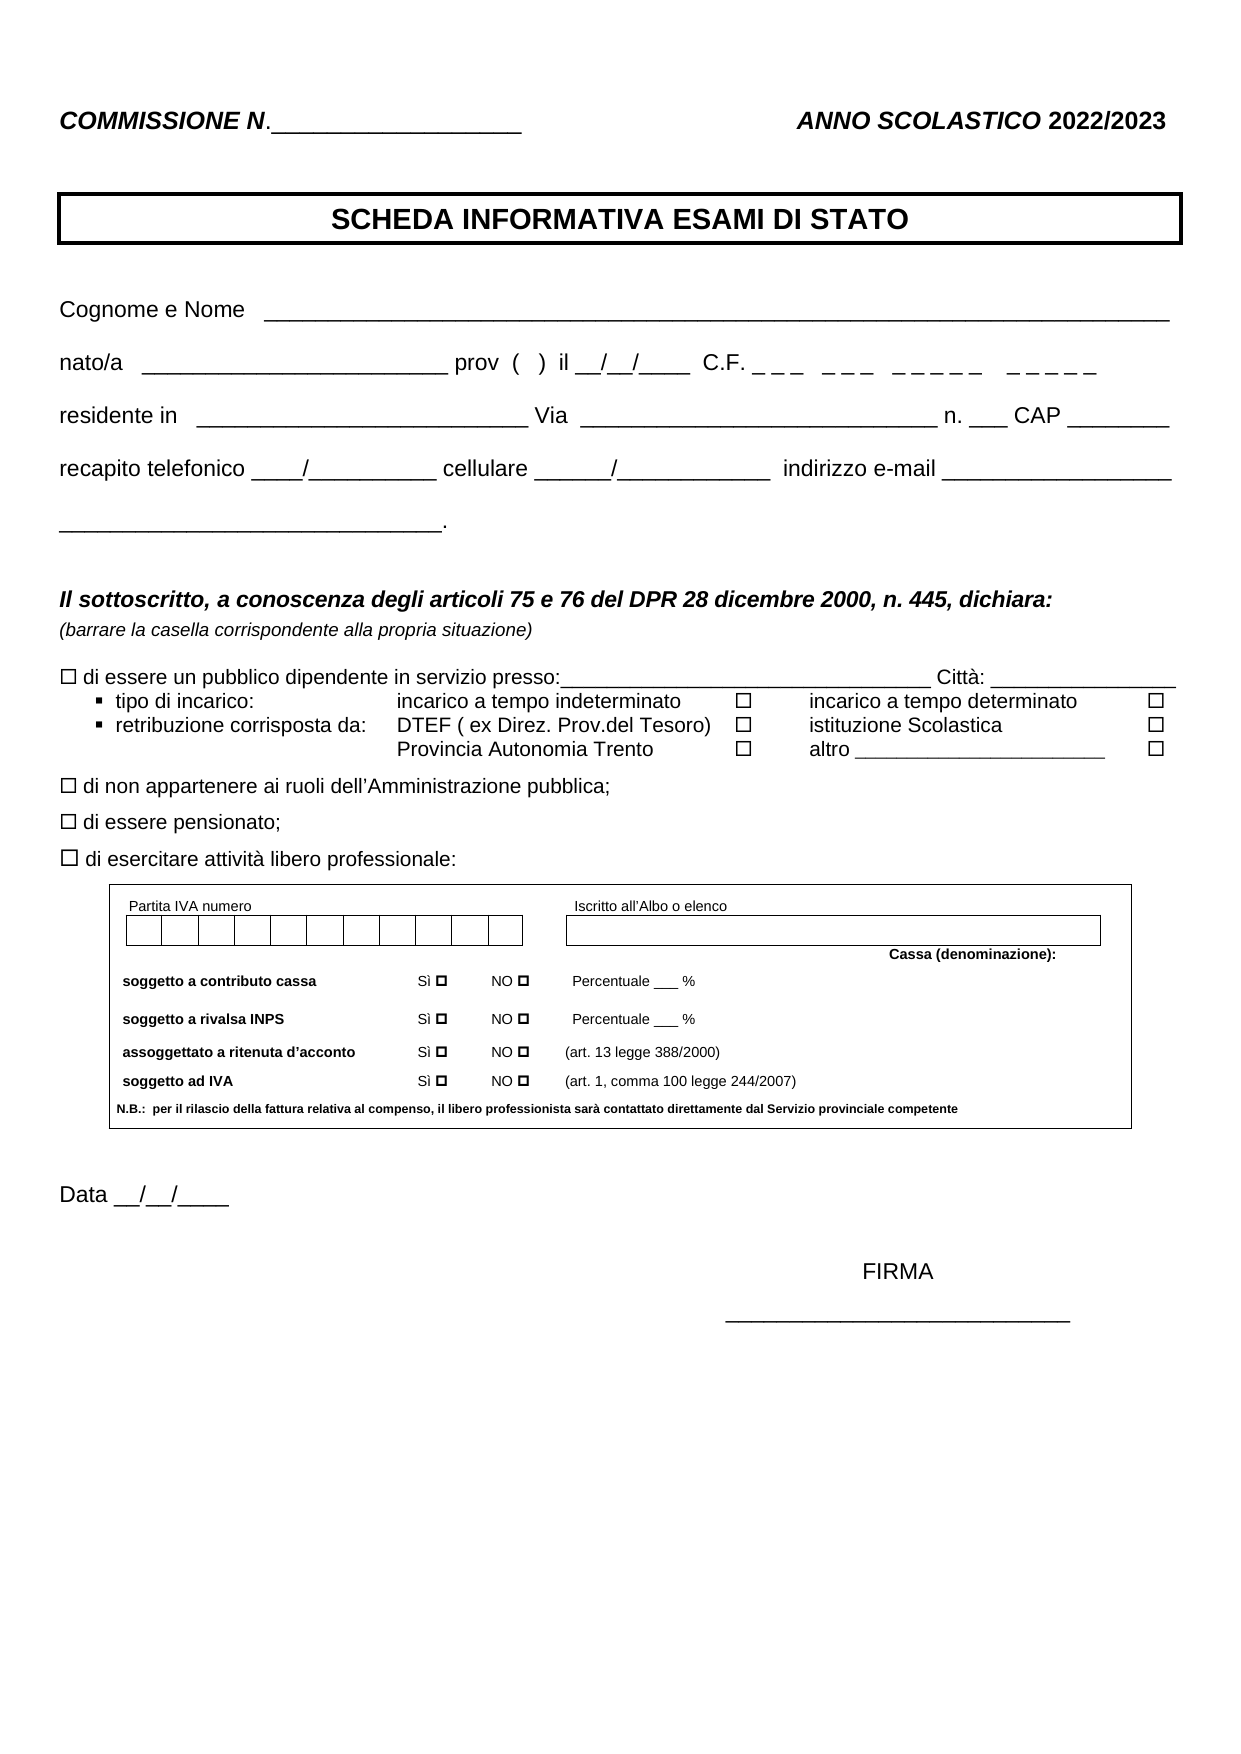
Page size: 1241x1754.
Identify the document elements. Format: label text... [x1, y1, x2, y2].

text Il sottoscritto, a conoscenza degli articoli 75 e 76 del DPR 28 dicembre 2000, n. 445, dichiara: [59, 586, 1181, 613]
table_cell [162, 916, 198, 945]
text (barrare la casella corrispondente alla propria situazione) [59, 619, 1181, 641]
table_cell [754, 1001, 1124, 1038]
text recapito telefonico ____/__________ cellulare ______/____________ indirizzo e-mail __________________ [59, 454, 1181, 481]
table_cell [127, 916, 161, 945]
table_cell assoggettato a ritenuta d’acconto Sì  NO  (art. 13 legge 388/2000) [116, 1038, 1124, 1067]
text nato/a ________________________ prov ( ) il __/__/____ C.F. _ _ _ _ _ _ _ _ _ _ _ _ _ _ _ _ [59, 349, 1181, 376]
text ______________________________. [59, 507, 1181, 534]
table_cell [1101, 915, 1131, 945]
table_cell [452, 916, 488, 945]
text Cognome e Nome _______________________________________________________________________ [59, 296, 1181, 323]
table_cell [271, 916, 306, 945]
text FIRMA [614, 1258, 1181, 1285]
text  di essere pensionato; [59, 810, 1181, 834]
table_cell soggetto ad IVA Sì  NO  (art. 1, comma 100 legge 244/2007) [116, 1067, 1124, 1095]
table_header SCHEDA INFORMATIVA ESAMI DI STATO [61, 196, 1179, 241]
table_header [754, 963, 1124, 1001]
table_cell [380, 916, 415, 945]
text COMMISSIONE N.__________________ ANNO SCOLASTICO 2022/2023 [59, 106, 1181, 134]
table_cell [110, 915, 126, 945]
table_cell N.B.: per il rilascio della fattura relativa al compenso, il libero professionista sarà contattato direttamente dal Servizio provinciale competente [110, 1095, 1131, 1128]
table_cell soggetto a rivalsa INPS Sì  NO  Percentuale ___ % [116, 1001, 754, 1038]
table_cell [416, 916, 451, 945]
table_cell Cassa (denominazione): [110, 945, 1131, 1095]
list tipo di incarico: incarico a tempo indeterminato  incarico a tempo determinato  [94, 689, 1181, 713]
text residente in __________________________ Via ____________________________ n. ___ CAP ________ [59, 402, 1181, 428]
table_cell [235, 916, 270, 945]
table_header Iscritto all’Albo o elenco [567, 885, 953, 914]
text ___________________________ [614, 1297, 1181, 1323]
text  di essere un pubblico dipendente in servizio presso:________________________________ Città: ________________ [59, 664, 1181, 689]
table_header soggetto a contributo cassa Sì  NO  Percentuale ___ % [116, 963, 754, 1001]
table_header [523, 885, 567, 914]
text Data __/__/____ [59, 1181, 1181, 1207]
table_header Partita IVA numero [110, 885, 522, 914]
text  di esercitare attività libero professionale: [59, 847, 1181, 871]
table_cell [523, 915, 566, 945]
text  di non appartenere ai ruoli dell’Amministrazione pubblica; [59, 773, 1181, 797]
table_cell [307, 916, 343, 945]
table_cell [344, 916, 379, 945]
table_cell [489, 916, 522, 945]
table_cell [199, 916, 234, 945]
table_cell [567, 916, 1100, 945]
text Provincia Autonomia Trento  altro ________________________  [74, 737, 1181, 761]
list retribuzione corrisposta da: DTEF ( ex Direz. Prov.del Tesoro)  istituzione Scolastica  [94, 713, 1181, 737]
table_header [1100, 885, 1131, 914]
table_header [953, 885, 1100, 914]
